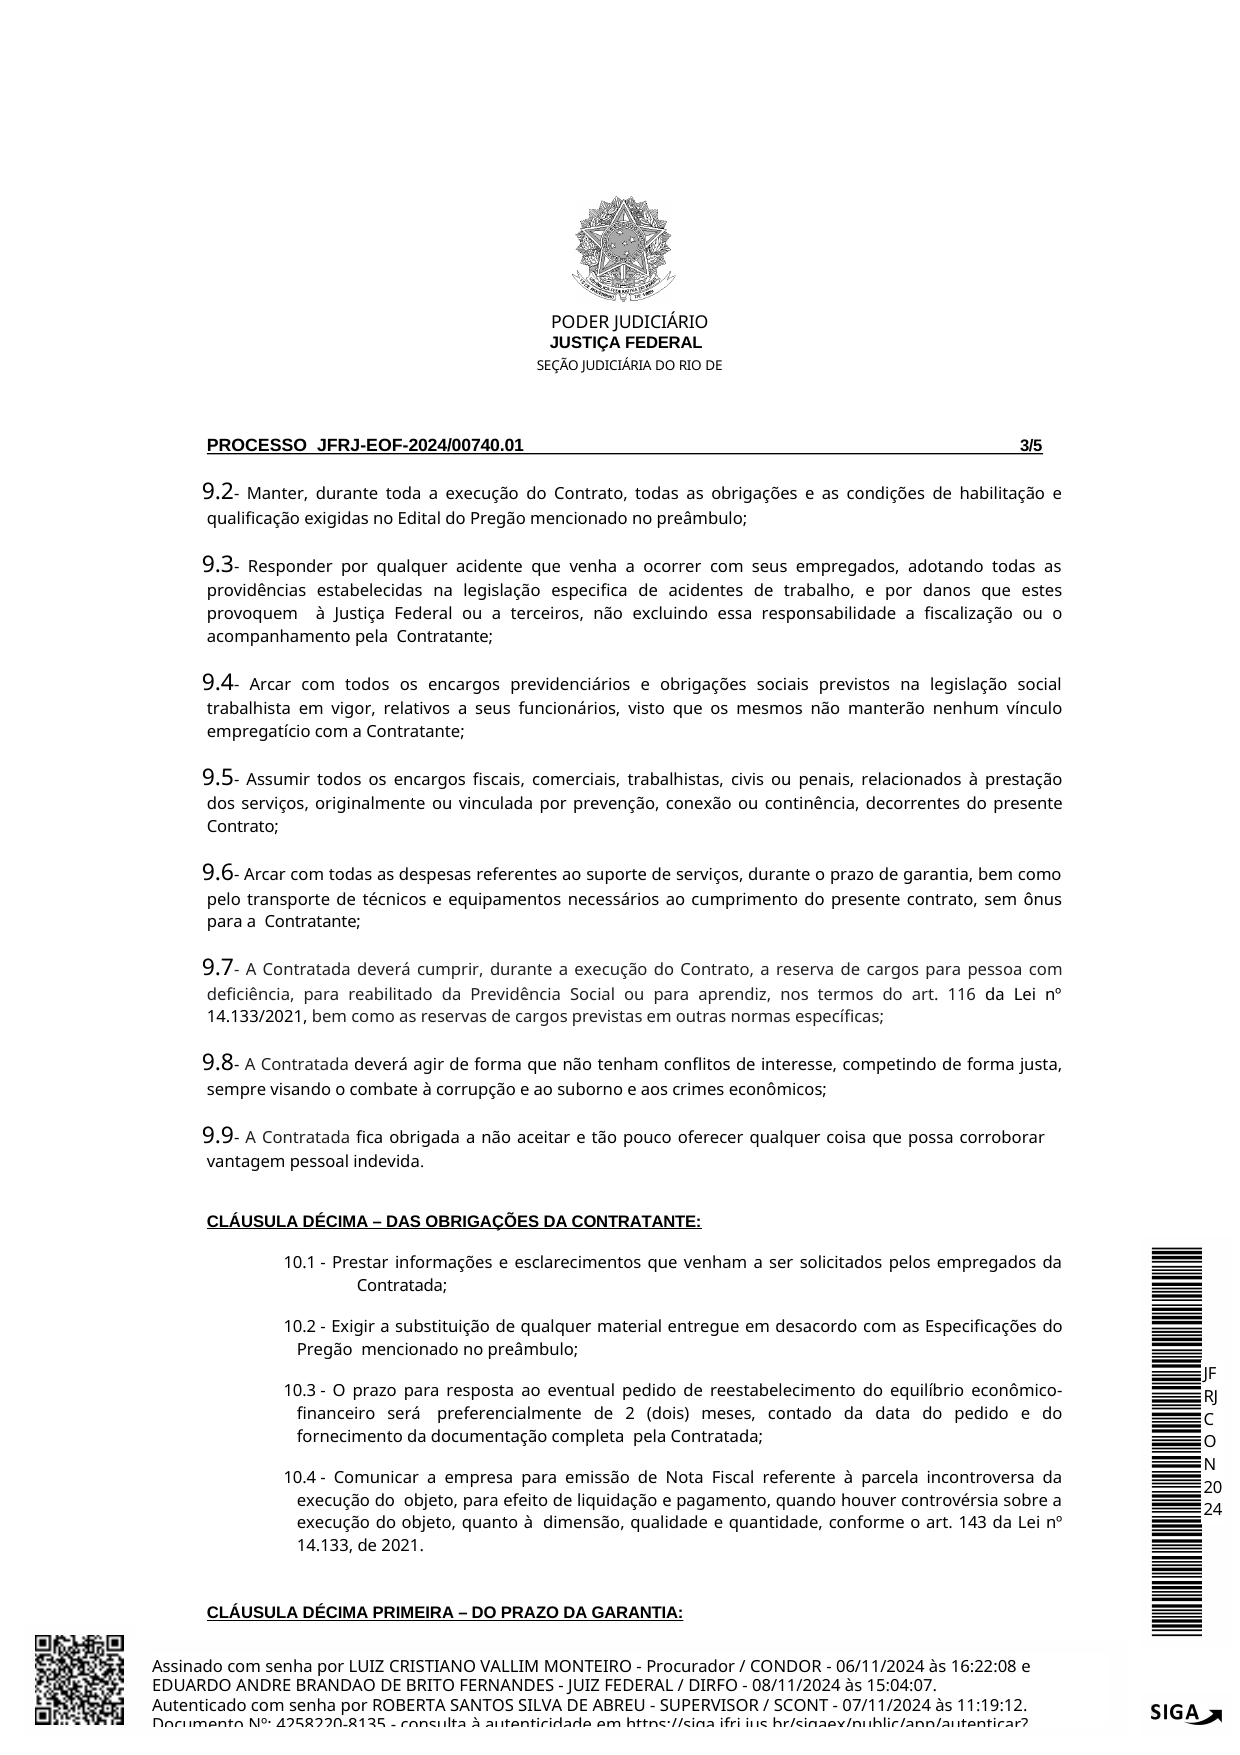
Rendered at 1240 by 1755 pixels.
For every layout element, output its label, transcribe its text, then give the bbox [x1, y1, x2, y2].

list - Manter, durante toda a execução do Contrato, todas as obrigações e as condições de habilitação e qualificação exigidas no Edital do Pregão mencionado no preâmbulo; [178, 475, 1062, 529]
list - O prazo para resposta ao eventual pedido de reestabelecimento do equilíbrio econômico-financeiro será preferencialmente de 2 (dois) meses, contado da data do pedido e do fornecimento da documentação completa pela Contratada; [260, 1379, 1062, 1447]
list - Arcar com todas as despesas referentes ao suporte de serviços, durante o prazo de garantia, bem como pelo transporte de técnicos e equipamentos necessários ao cumprimento do presente contrato, sem ônus para a Contratante; [178, 856, 1062, 933]
subtitle CLÁUSULA DÉCIMA PRIMEIRA – DO PRAZO DA GARANTIA: [207, 1603, 1062, 1622]
list - Arcar com todos os encargos previdenciários e obrigações sociais previstos na legislação social trabalhista em vigor, relativos a seus funcionários, visto que os mesmos não manterão nenhum vínculo empregatício com a Contratante; [178, 666, 1062, 742]
list - Prestar informações e esclarecimentos que venham a ser solicitados pelos empregados da Contratada; [283, 1251, 1062, 1296]
subtitle CLÁUSULA DÉCIMA – DAS OBRIGAÇÕES DA CONTRATANTE: [207, 1212, 1062, 1231]
list - Assumir todos os encargos fiscais, comerciais, trabalhistas, civis ou penais, relacionados à prestação dos serviços, originalmente ou vinculada por prevenção, conexão ou continência, decorrentes do presente Contrato; [178, 761, 1062, 837]
list - Responder por qualquer acidente que venha a ocorrer com seus empregados, adotando todas as providências estabelecidas na legislação especifica de acidentes de trabalho, e por danos que estes provoquem à Justiça Federal ou a terceiros, não excluindo essa responsabilidade a fiscalização ou o acompanhamento pela Contratante; [178, 548, 1062, 647]
list - A Contratada fica obrigada a não aceitar e tão pouco oferecer qualquer coisa que possa corroborar vantagem pessoal indevida. [178, 1119, 1046, 1173]
list - A Contratada deverá cumprir, durante a execução do Contrato, a reserva de cargos para pessoa com deficiência, para reabilitado da Previdência Social ou para aprendiz, nos termos do art. 116 da Lei nº 14.133/2021, bem como as reservas de cargos previstas em outras normas específicas; [178, 951, 1062, 1028]
list - Comunicar a empresa para emissão de Nota Fiscal referente à parcela incontroversa da execução do objeto, para efeito de liquidação e pagamento, quando houver controvérsia sobre a execução do objeto, quanto à dimensão, qualidade e quantidade, conforme o art. 143 da Lei nº 14.133, de 2021. [260, 1466, 1062, 1556]
list - A Contratada deverá agir de forma que não tenham conflitos de interesse, competindo de forma justa, sempre visando o combate à corrupção e ao suborno e aos crimes econômicos; [178, 1046, 1062, 1100]
list - Exigir a substituição de qualquer material entregue em desacordo com as Especificações do Pregão mencionado no preâmbulo; [260, 1315, 1062, 1360]
text JFRJCON202400086 [1203, 1362, 1224, 1524]
subtitle PROCESSO JFRJ-EOF-2024/00740.01 3/5 [207, 435, 1062, 455]
